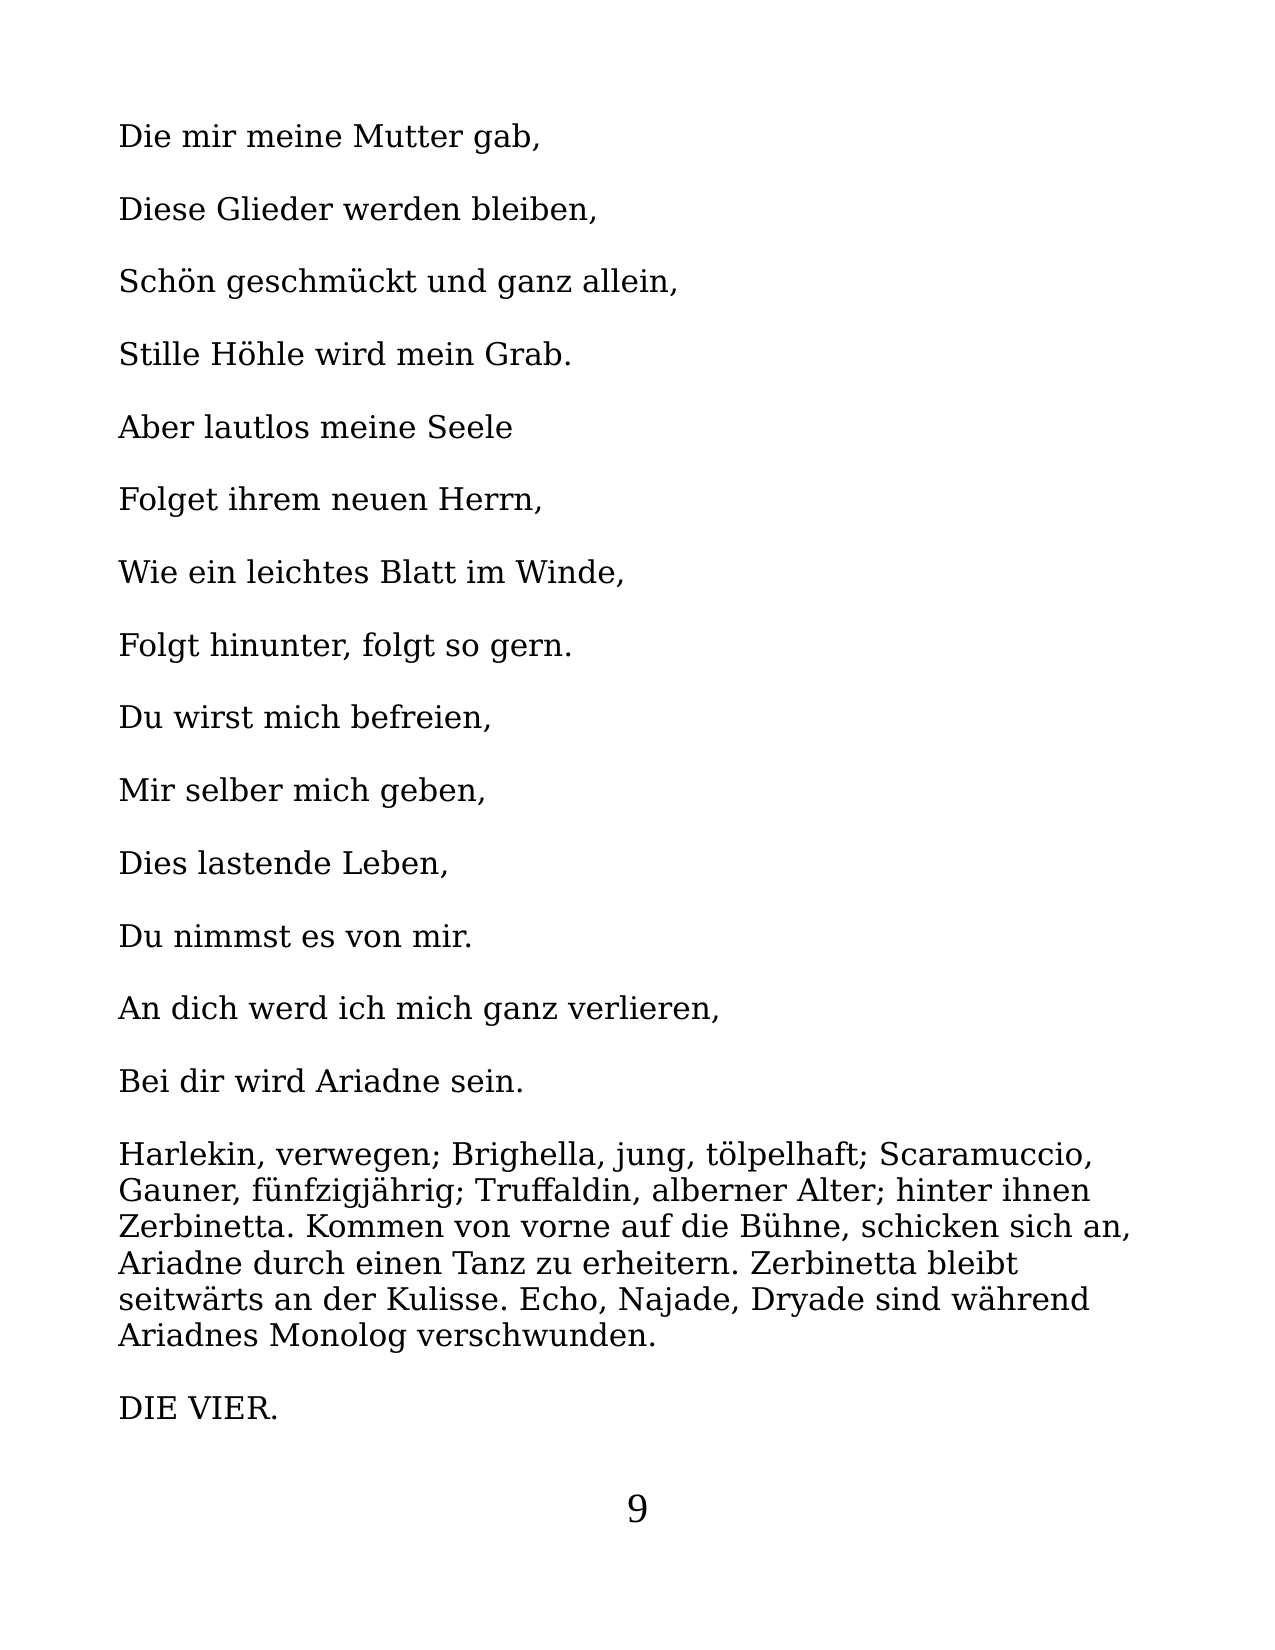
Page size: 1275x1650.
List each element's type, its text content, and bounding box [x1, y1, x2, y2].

text Du nimmst es von mir. [118, 918, 1157, 954]
text Stille Höhle wird mein Grab. [118, 336, 1157, 373]
text Aber lautlos meine Seele [118, 409, 1157, 445]
text Diese Glieder werden bleiben, [118, 191, 1157, 227]
text Wie ein leichtes Blatt im Winde, [118, 554, 1157, 591]
text Mir selber mich geben, [118, 772, 1157, 809]
text DIE VIER. [118, 1391, 1157, 1427]
text Folget ihrem neuen Herrn, [118, 482, 1157, 518]
text Dies lastende Leben, [118, 845, 1157, 882]
text Bei dir wird Ariadne sein. [118, 1063, 1157, 1100]
text Schön geschmückt und ganz allein, [118, 263, 1157, 300]
text An dich werd ich mich ganz verlieren, [118, 991, 1157, 1027]
text Die mir meine Mutter gab, [118, 118, 1157, 154]
text Folgt hinunter, folgt so gern. [118, 627, 1157, 663]
text Harlekin, verwegen; Brighella, jung, tölpelhaft; Scaramuccio, Gauner, fünfzigjährig; Truffaldin, alberner Alter; hinter ihnen Zerbinetta. Kommen von vorne auf die Bühne, schicken sich an, Ariadne durch einen Tanz zu erheitern. Zerbinetta bleibt seitwärts an der Kulisse. Echo, Najade, Dryade sind während Ariadnes Monolog verschwunden. [118, 1136, 1157, 1354]
text Du wirst mich befreien, [118, 700, 1157, 736]
